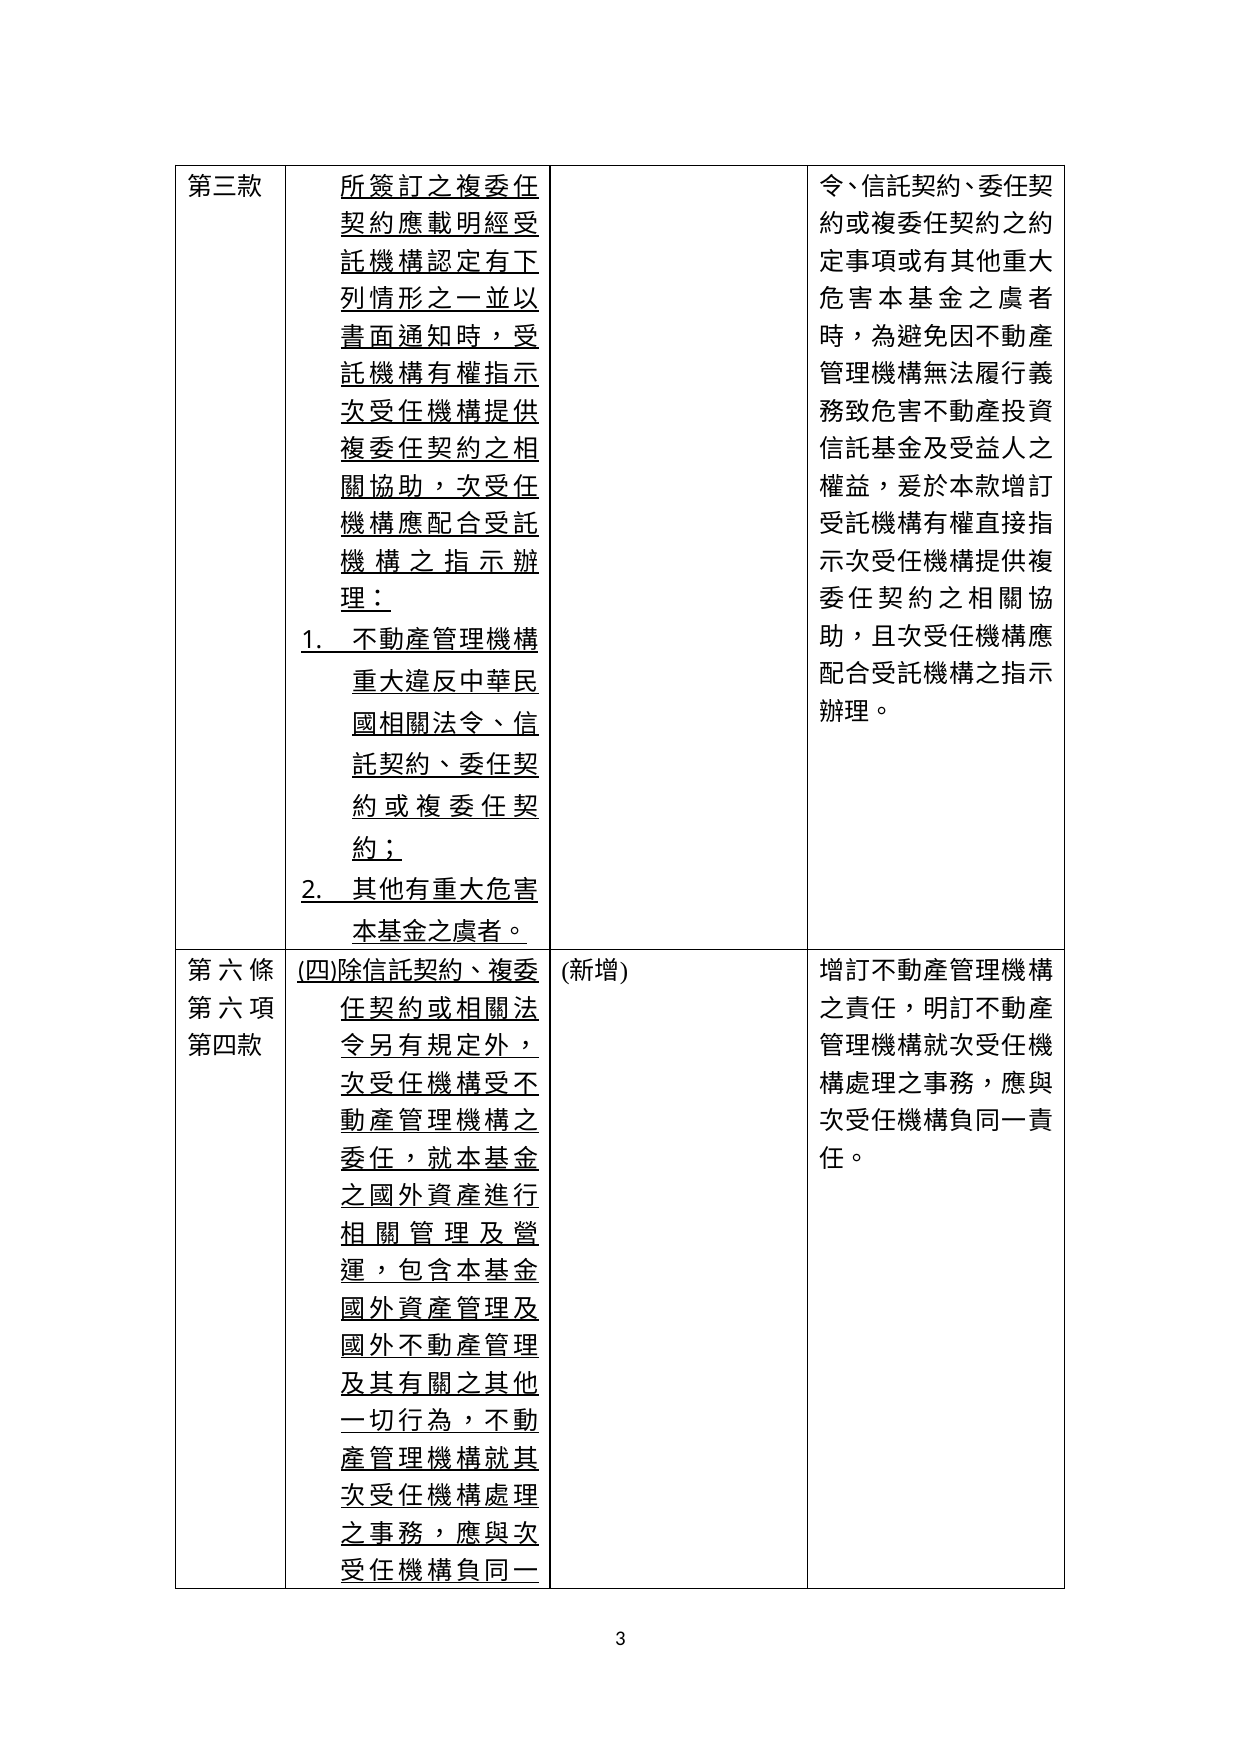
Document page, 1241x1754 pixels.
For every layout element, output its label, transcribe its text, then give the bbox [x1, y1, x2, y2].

table_cell 第三款 [176, 166, 285, 949]
table_cell [551, 166, 807, 949]
table_cell 所簽訂之複委任契約應載明經受託機構認定有下列情形之一並以書面通知時，受託機構有權指示次受任機構提供複委任契約之相關協助，次受任機構應配合受託機構之指示辦理： 不動產管理機構重大違反中華民國相關法令、信託契約、委任契約或複委任契約； 其他有重大危害本基金之虞者。 [286, 166, 549, 949]
table_cell 第六條第六項第四款 [176, 950, 285, 1587]
table_cell 增訂不動產管理機構之責任，明訂不動產管理機構就次受任機構處理之事務，應與次受任機構負同一責任。 [808, 950, 1064, 1587]
table_cell (新增) [551, 950, 807, 1587]
table_cell (四)除信託契約、複委任契約或相關法令另有規定外，次受任機構受不動產管理機構之委任，就本基金之國外資產進行相關管理及營運，包含本基金國外資產管理及國外不動產管理及其有關之其他一切行為，不動產管理機構就其次受任機構處理之事務，應與次受任機構負同一 [286, 950, 549, 1587]
table_cell 令、信託契約、委任契約或複委任契約之約定事項或有其他重大危害本基金之虞者時，為避免因不動產管理機構無法履行義務致危害不動產投資信託基金及受益人之權益，爰於本款增訂受託機構有權直接指示次受任機構提供複委任契約之相關協助，且次受任機構應配合受託機構之指示辦理。 [808, 166, 1064, 949]
